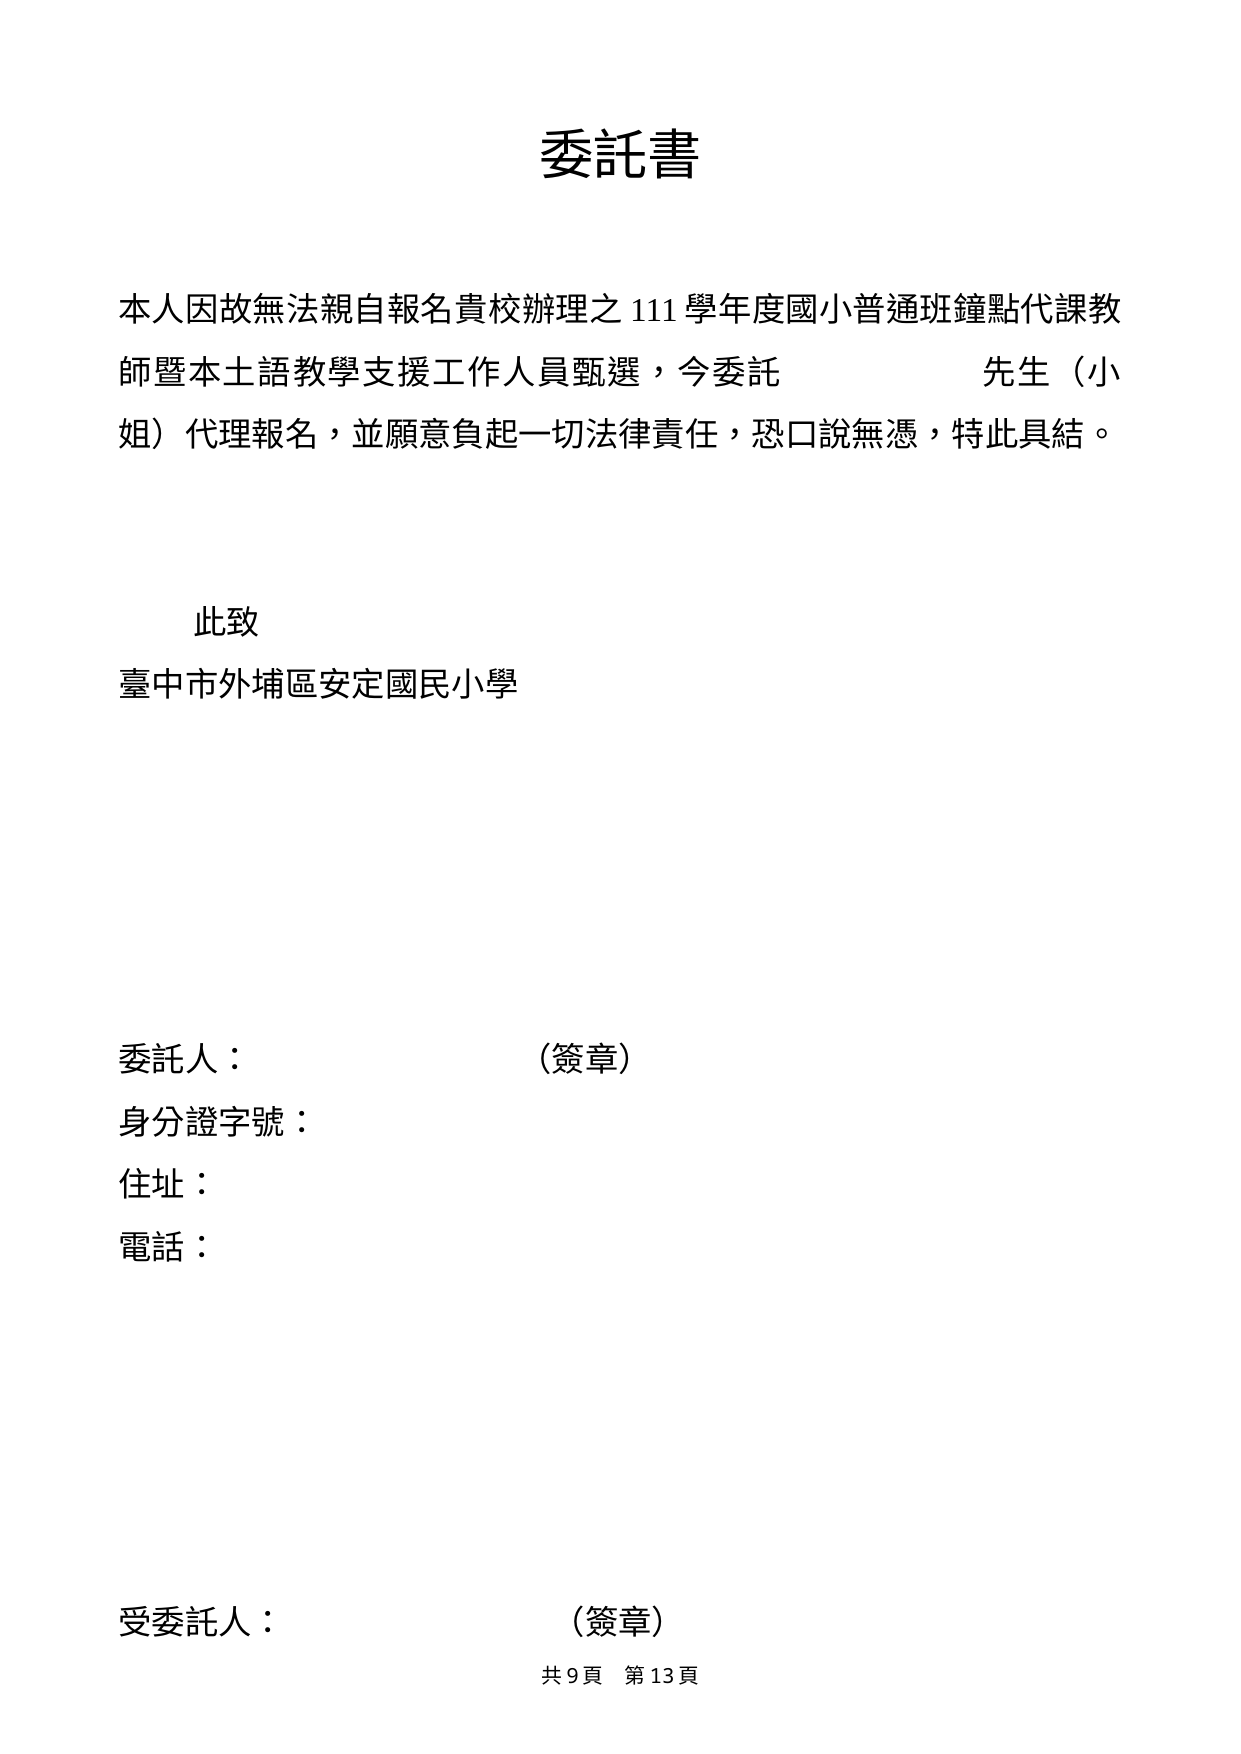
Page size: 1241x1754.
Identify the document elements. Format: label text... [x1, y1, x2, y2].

text 臺中市外埔區安定國民小學 [118, 641, 1122, 703]
text 身分證字號： [118, 1078, 1122, 1141]
text 住址： [118, 1141, 1122, 1203]
text 受委託人： （簽章） [118, 1578, 1122, 1641]
text 委託書 [118, 78, 1122, 203]
text 此致 [118, 578, 1122, 641]
text 本人因故無法親自報名貴校辦理之111學年度國小普通班鐘點代課教師暨本土語教學支援工作人員甄選，今委託 先生（小姐）代理報名，並願意負起一切法律責任，恐口說無憑，特此具結。 [118, 266, 1122, 453]
text 委託人： （簽章） [118, 1016, 1122, 1078]
text 電話： [118, 1203, 1122, 1266]
